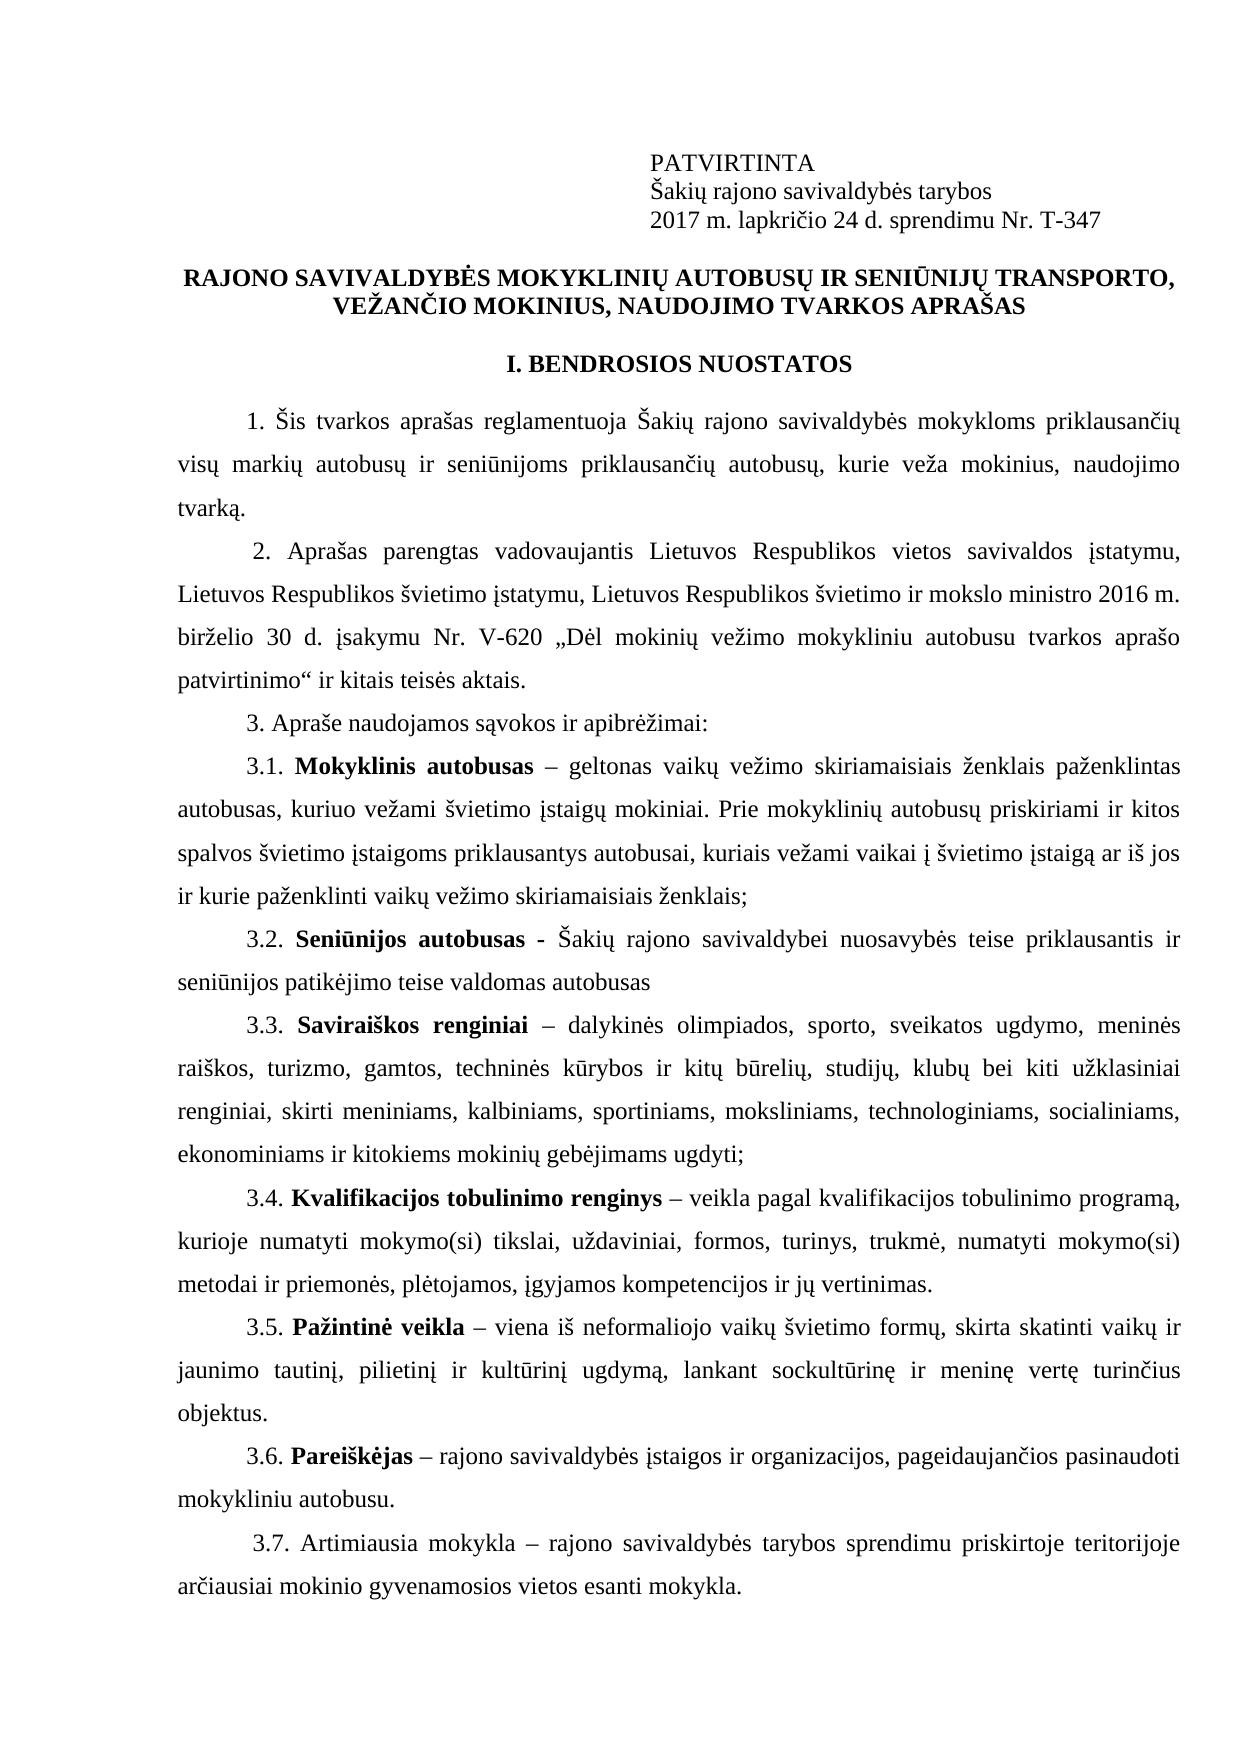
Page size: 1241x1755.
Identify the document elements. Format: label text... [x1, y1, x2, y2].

text 3.2. Seniūnijos autobusas - Šakių rajono savivaldybei nuosavybės teise priklausantis ir seniūnijos patikėjimo teise valdomas autobusas [177, 924, 1181, 996]
text 3.1. Mokyklinis autobusas – geltonas vaikų vežimo skiriamaisiais ženklais paženklintas autobusas, kuriuo vežami švietimo įstaigų mokiniai. Prie mokyklinių autobusų priskiriami ir kitos spalvos švietimo įstaigoms priklausantys autobusai, kuriais vežami vaikai į švietimo įstaigą ar iš jos ir kurie paženklinti vaikų vežimo skiriamaisiais ženklais; [177, 751, 1181, 909]
text 3.3. Saviraiškos renginiai – dalykinės olimpiados, sporto, sveikatos ugdymo, meninės raiškos, turizmo, gamtos, techninės kūrybos ir kitų būrelių, studijų, klubų bei kiti užklasiniai renginiai, skirti meniniams, kalbiniams, sportiniams, moksliniams, technologiniams, socialiniams, ekonominiams ir kitokiems mokinių gebėjimams ugdyti; [177, 1010, 1181, 1168]
text 3.4. Kvalifikacijos tobulinimo renginys – veikla pagal kvalifikacijos tobulinimo programą, kurioje numatyti mokymo(si) tikslai, uždaviniai, formos, turinys, trukmė, numatyti mokymo(si) metodai ir priemonės, plėtojamos, įgyjamos kompetencijos ir jų vertinimas. [177, 1183, 1181, 1298]
text 1. Šis tvarkos aprašas reglamentuoja Šakių rajono savivaldybės mokykloms priklausančių visų markių autobusų ir seniūnijoms priklausančių autobusų, kurie veža mokinius, naudojimo tvarką. [177, 406, 1181, 521]
text 2. Aprašas parengtas vadovaujantis Lietuvos Respublikos vietos savivaldos įstatymu, Lietuvos Respublikos švietimo įstatymu, Lietuvos Respublikos švietimo ir mokslo ministro 2016 m. birželio 30 d. įsakymu Nr. V-620 „Dėl mokinių vežimo mokykliniu autobusu tvarkos aprašo patvirtinimo“ ir kitais teisės aktais. [177, 536, 1181, 694]
text Šakių rajono savivaldybės tarybos [650, 176, 1181, 205]
text 3.5. Pažintinė veikla – viena iš neformaliojo vaikų švietimo formų, skirta skatinti vaikų ir jaunimo tautinį, pilietinį ir kultūrinį ugdymą, lankant sockultūrinę ir meninę vertę turinčius objektus. [177, 1312, 1181, 1427]
text 2017 m. lapkričio 24 d. sprendimu Nr. T-347 [650, 205, 1181, 234]
text RAJONO SAVIVALDYBĖS MOKYKLINIŲ AUTOBUSŲ IR SENIŪNIJŲ TRANSPORTO, VEŽANČIO MOKINIUS, NAUDOJIMO TVARKOS APRAŠAS [177, 263, 1181, 320]
text 3. Apraše naudojamos sąvokos ir apibrėžimai: [177, 708, 1181, 737]
text I. BENDROSIOS NUOSTATOS [177, 349, 1181, 378]
text 3.7. Artimiausia mokykla – rajono savivaldybės tarybos sprendimu priskirtoje teritorijoje arčiausiai mokinio gyvenamosios vietos esanti mokykla. [177, 1528, 1181, 1599]
text PATVIRTINTA [650, 148, 1181, 176]
text 3.6. Pareiškėjas – rajono savivaldybės įstaigos ir organizacijos, pageidaujančios pasinaudoti mokykliniu autobusu. [177, 1441, 1181, 1513]
